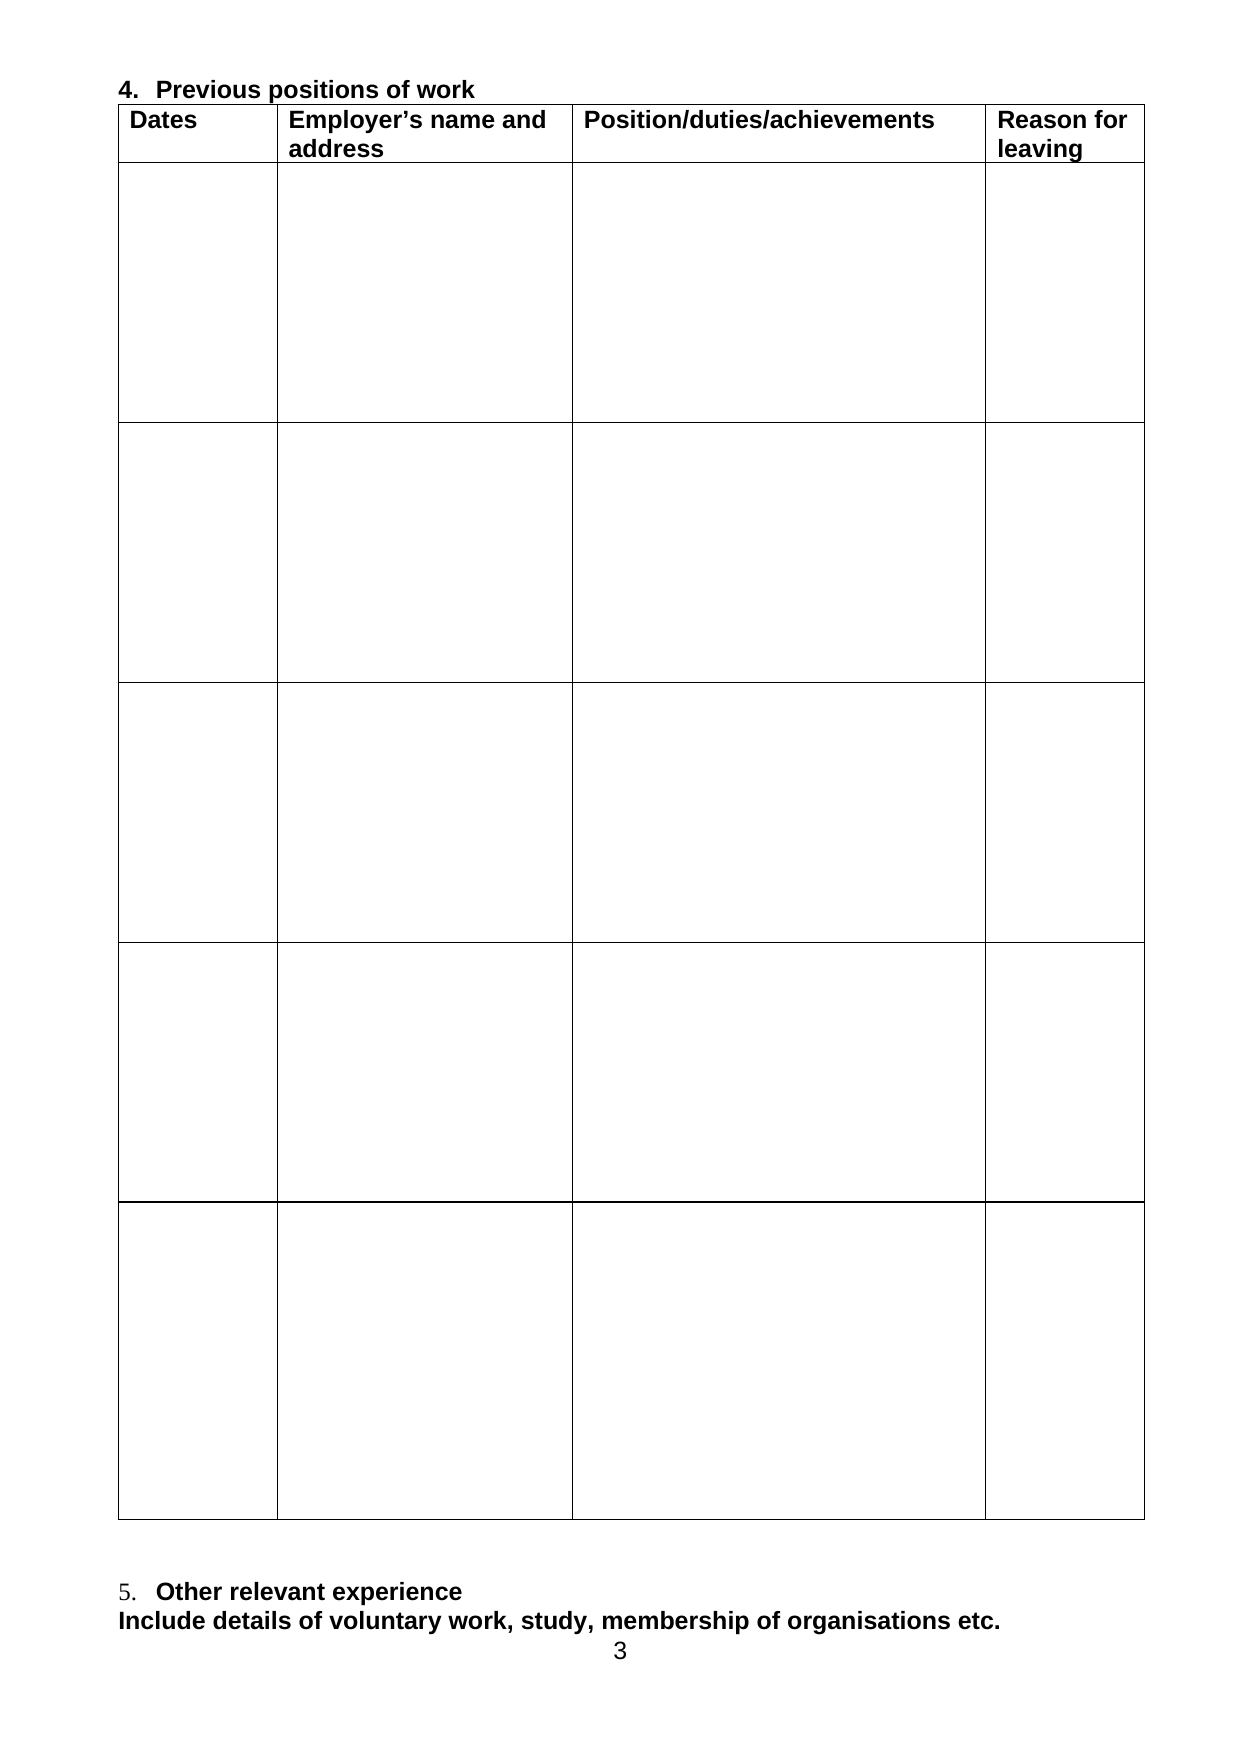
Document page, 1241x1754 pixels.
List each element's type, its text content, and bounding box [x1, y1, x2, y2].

table_header Employer’s name and address [278, 105, 572, 162]
table_cell [986, 943, 1144, 1201]
table_header Reason for leaving [986, 105, 1144, 162]
table_cell [119, 163, 277, 422]
table_cell [278, 683, 572, 942]
table_cell [986, 163, 1144, 422]
table_header Dates [119, 105, 277, 162]
list Other relevant experience [118, 1577, 1122, 1606]
table_cell [986, 683, 1144, 942]
table_cell [986, 423, 1144, 682]
table_header Position/duties/achievements [573, 105, 985, 162]
table_cell [119, 1203, 277, 1519]
table_cell [119, 423, 277, 682]
table_cell [573, 943, 985, 1201]
table_cell [573, 683, 985, 942]
table_cell [278, 943, 572, 1201]
table_cell [119, 943, 277, 1201]
table_cell [573, 1203, 985, 1519]
table_cell [573, 423, 985, 682]
text Include details of voluntary work, study, membership of organisations etc. [118, 1606, 1122, 1635]
table_cell [278, 1203, 572, 1519]
table_cell [278, 163, 572, 422]
table_cell [986, 1203, 1144, 1519]
table_cell [573, 163, 985, 422]
table_cell [278, 423, 572, 682]
table_cell [119, 683, 277, 942]
list Previous positions of work [118, 75, 1122, 104]
